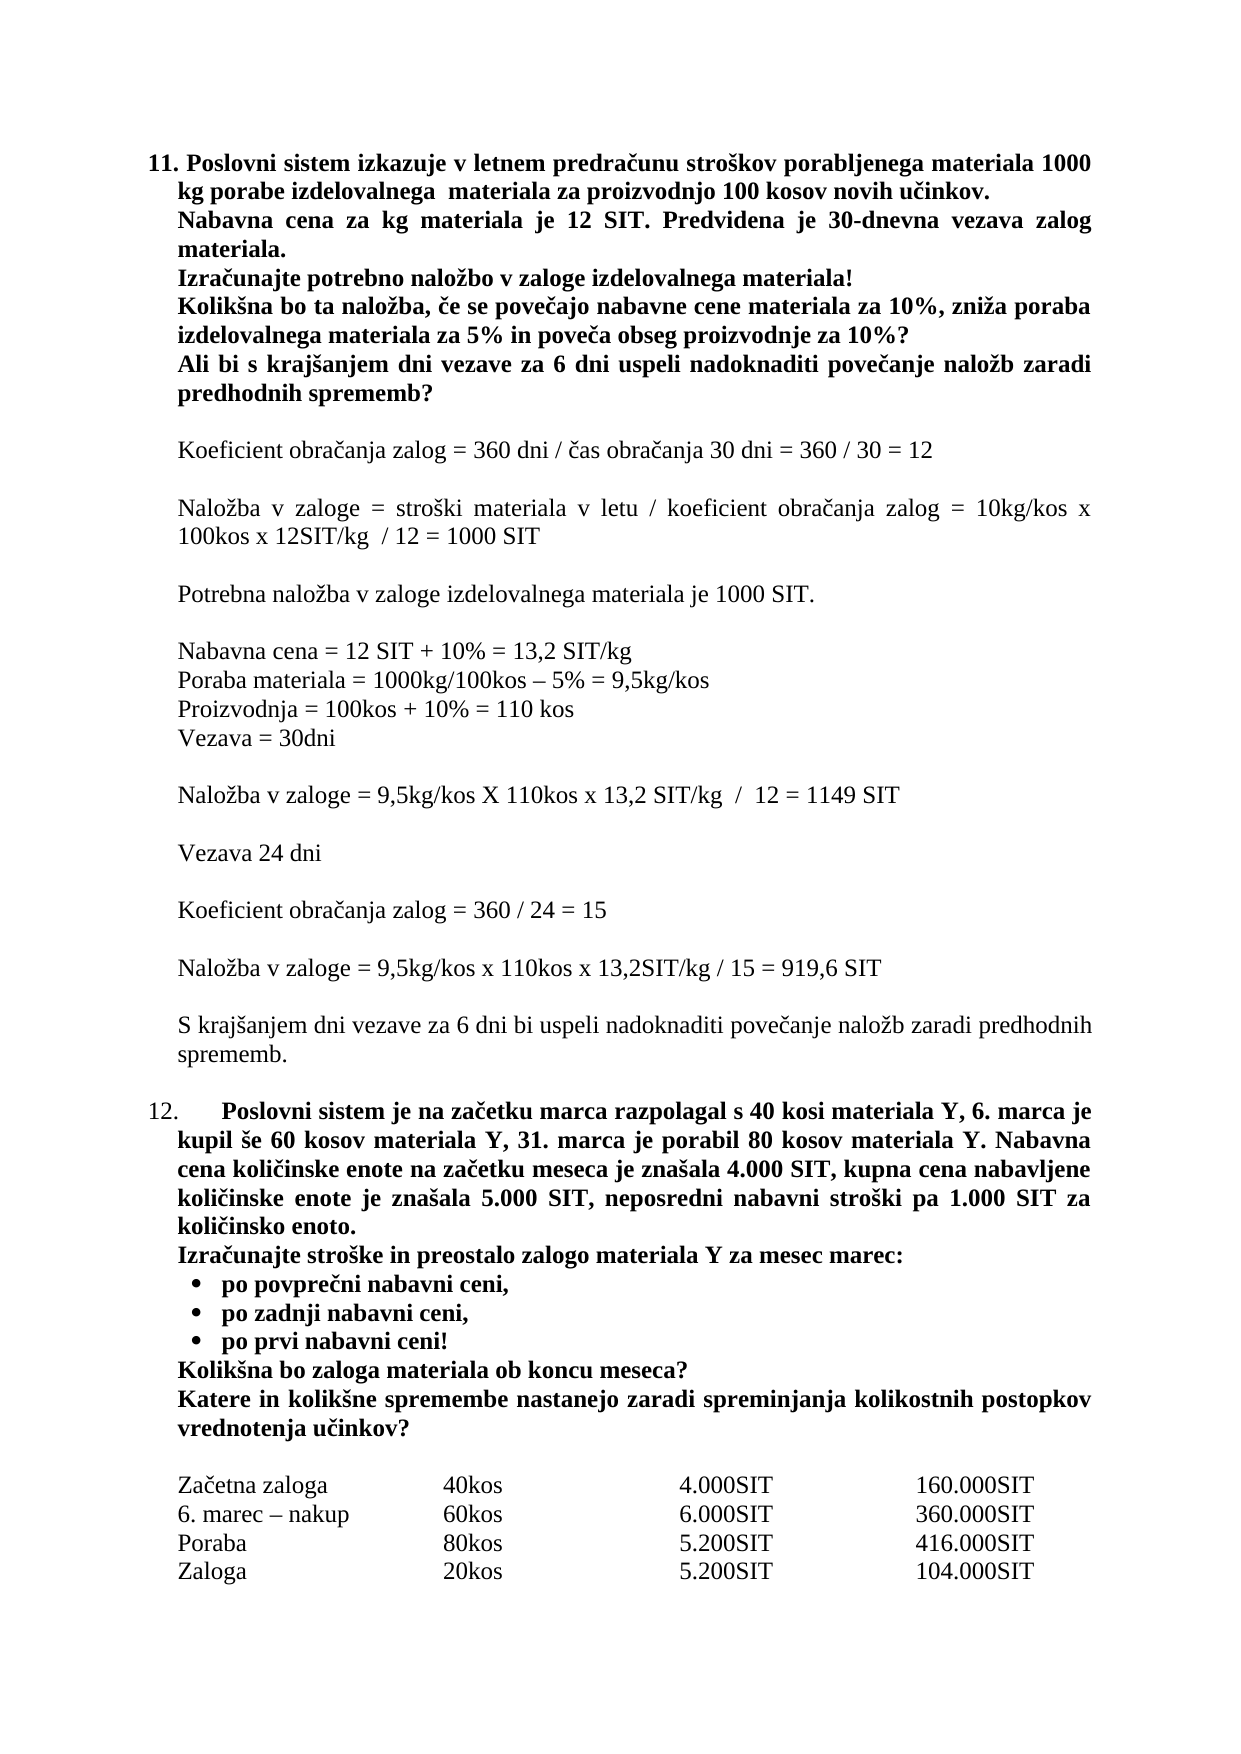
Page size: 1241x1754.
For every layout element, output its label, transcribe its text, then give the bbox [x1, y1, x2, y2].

list po zadnji nabavni ceni, [192, 1298, 1093, 1326]
text S krajšanjem dni vezave za 6 dni bi uspeli nadoknaditi povečanje naložb zaradi predhodnih sprememb. [177, 1010, 1093, 1068]
list po povprečni nabavni ceni, [192, 1269, 1093, 1298]
text Naložba v zaloge = stroški materiala v letu / koeficient obračanja zalog = 10kg/kos x 100kos x 12SIT/kg / 12 = 1000 SIT [177, 493, 1093, 550]
text Koeficient obračanja zalog = 360 / 24 = 15 [177, 895, 1093, 924]
text Izračunajte stroške in preostalo zalogo materiala Y za mesec marec: [177, 1240, 1093, 1269]
text Naložba v zaloge = 9,5kg/kos X 110kos x 13,2 SIT/kg / 12 = 1149 SIT [177, 780, 1093, 809]
text Proizvodnja = 100kos + 10% = 110 kos [177, 694, 1093, 723]
text Potrebna naložba v zaloge izdelovalnega materiala je 1000 SIT. [177, 579, 1093, 608]
text Zaloga 20kos 5.200SIT 104.000SIT [177, 1556, 1093, 1585]
text Kolikšna bo zaloga materiala ob koncu meseca? [148, 1355, 1093, 1384]
text Poraba 80kos 5.200SIT 416.000SIT [177, 1528, 1093, 1556]
text Ali bi s krajšanjem dni vezave za 6 dni uspeli nadoknaditi povečanje naložb zaradi predhodnih sprememb? [177, 349, 1093, 406]
text 11. Poslovni sistem izkazuje v letnem predračunu stroškov porabljenega materiala 1000 kg porabe izdelovalnega materiala za proizvodnjo 100 kosov novih učinkov. [148, 148, 1093, 205]
list po prvi nabavni ceni! [192, 1326, 1093, 1355]
text Začetna zaloga 40kos 4.000SIT 160.000SIT [177, 1470, 1093, 1499]
text Koeficient obračanja zalog = 360 dni / čas obračanja 30 dni = 360 / 30 = 12 [177, 435, 1093, 464]
text Nabavna cena = 12 SIT + 10% = 13,2 SIT/kg [177, 636, 1093, 665]
text Kolikšna bo ta naložba, če se povečajo nabavne cene materiala za 10%, zniža poraba izdelovalnega materiala za 5% in poveča obseg proizvodnje za 10%? [177, 291, 1093, 349]
text Katere in kolikšne spremembe nastanejo zaradi spreminjanja kolikostnih postopkov vrednotenja učinkov? [177, 1384, 1093, 1441]
text Naložba v zaloge = 9,5kg/kos x 110kos x 13,2SIT/kg / 15 = 919,6 SIT [177, 953, 1093, 981]
list Poslovni sistem je na začetku marca razpolagal s 40 kosi materiala Y, 6. marca je kupil še 60 kosov materiala Y, 31. marca je porabil 80 kosov materiala Y. Nabavna cena količinske enote na začetku meseca je znašala 4.000 SIT, kupna cena nabavljene količinske enote je znašala 5.000 SIT, neposredni nabavni stroški pa 1.000 SIT za količinsko enoto. [148, 1096, 1093, 1240]
text 6. marec – nakup 60kos 6.000SIT 360.000SIT [177, 1499, 1093, 1528]
text Nabavna cena za kg materiala je 12 SIT. Predvidena je 30-dnevna vezava zalog materiala. [177, 205, 1093, 263]
text Vezava = 30dni [177, 723, 1093, 751]
text Vezava 24 dni [177, 838, 1093, 866]
text Poraba materiala = 1000kg/100kos – 5% = 9,5kg/kos [177, 665, 1093, 694]
text Izračunajte potrebno naložbo v zaloge izdelovalnega materiala! [148, 263, 1093, 291]
